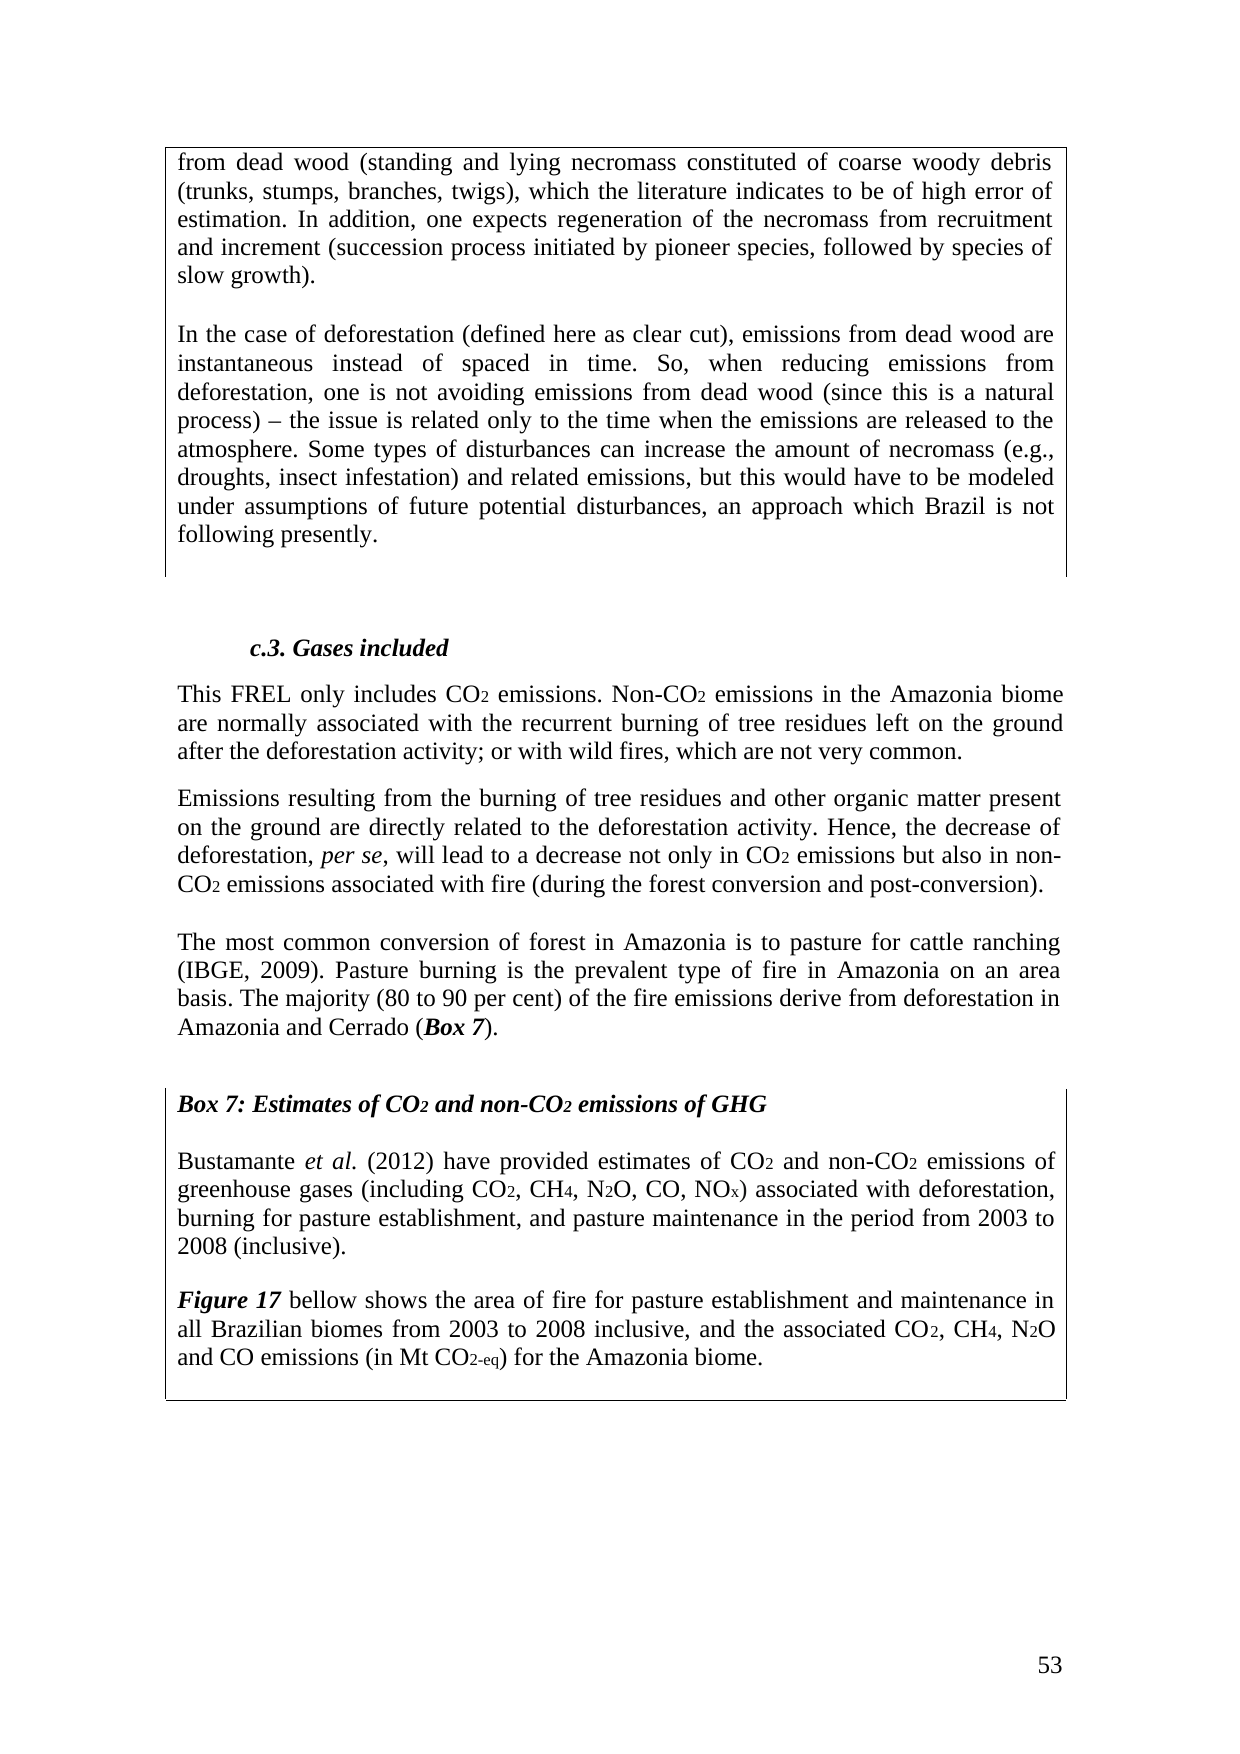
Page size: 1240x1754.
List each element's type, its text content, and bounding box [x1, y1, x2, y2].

text Bustamante et al. (2012) have provided estimates of CO2 and non-CO2 emissions of greenhouse gases (including CO2, CH4, N2O, CO, NOx) associated with deforestation, burning for pasture establishment, and pasture maintenance in the period from 2003 to 2008 (inclusive). [177, 1147, 1056, 1260]
text from dead wood (standing and lying necromass constituted of coarse woody debris (trunks, stumps, branches, twigs), which the literature indicates to be of high error of estimation. In addition, one expects regeneration of the necromass from recruitment and increment (succession process initiated by pioneer species, followed by species of slow growth). [177, 148, 1053, 289]
text This FREL only includes CO2 emissions. Non-CO2 emissions in the Amazonia biome are normally associated with the recurrent burning of tree residues left on the ground after the deforestation activity; or with wild fires, which are not very common. [177, 680, 1064, 764]
text Figure 17 bellow shows the area of fire for pasture establishment and maintenance in all Brazilian biomes from 2003 to 2008 inclusive, and the associated CO2, CH4, N2O and CO emissions (in Mt CO2-eq) for the Amazonia biome. [177, 1286, 1056, 1371]
text The most common conversion of forest in Amazonia is to pasture for cattle ranching (IBGE, 2009). Pasture burning is the prevalent type of fire in Amazonia on an area basis. The majority (80 to 90 per cent) of the fire emissions derive from deforestation in Amazonia and Cerrado (Box 7). [177, 928, 1062, 1040]
text In the case of deforestation (defined here as clear cut), emissions from dead wood are instantaneous instead of spaced in time. So, when reducing emissions from deforestation, one is not avoiding emissions from dead wood (since this is a natural process) – the issue is related only to the time when the emissions are released to the atmosphere. Some types of disturbances can increase the amount of necromass (e.g., droughts, insect infestation) and related emissions, but this would have to be modeled under assumptions of future potential disturbances, an approach which Brazil is not following presently. [177, 320, 1056, 548]
text Box 7: Estimates of CO2 and non-CO2 emissions of GHG [177, 1090, 1066, 1118]
text 53 [1037, 1650, 1089, 1679]
text c.3. Gases included [250, 633, 1089, 661]
text Emissions resulting from the burning of tree residues and other organic matter present on the ground are directly related to the deforestation activity. Hence, the decrease of deforestation, per se, will lead to a decrease not only in CO2 emissions but also in non-CO2 emissions associated with fire (during the forest conversion and post-conversion). [177, 784, 1062, 898]
